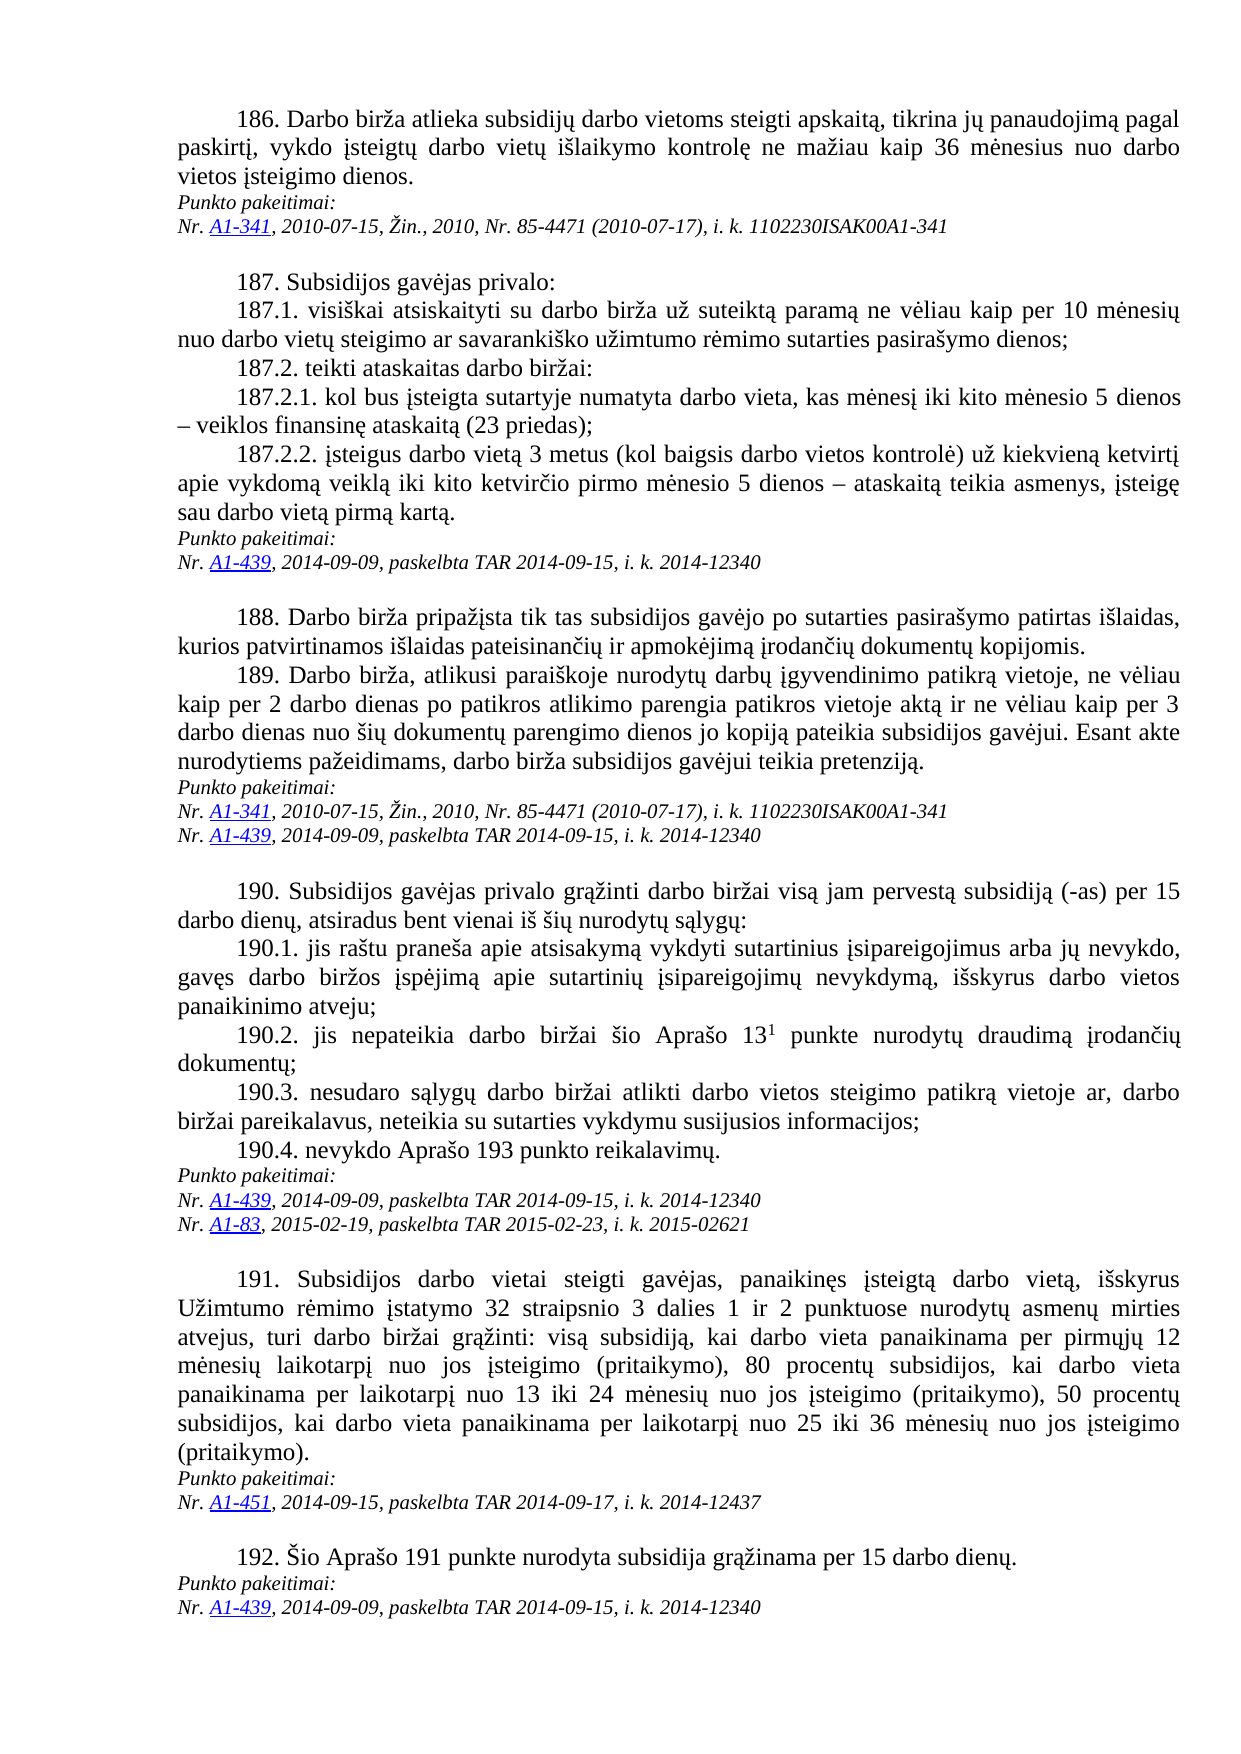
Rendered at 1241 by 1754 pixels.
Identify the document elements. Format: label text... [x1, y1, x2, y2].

text 187.1. visiškai atsiskaityti su darbo birža už suteiktą paramą ne vėliau kaip per 10 mėnesių nuo darbo vietų steigimo ar savarankiško užimtumo rėmimo sutarties pasirašymo dienos; [177, 296, 1181, 353]
text 190.4. nevykdo Aprašo 193 punkto reikalavimų. [177, 1135, 1181, 1163]
text 190.2. jis nepateikia darbo biržai šio Aprašo 131 punkte nurodytų draudimą įrodančių dokumentų; [177, 1020, 1181, 1077]
text 190.3. nesudaro sąlygų darbo biržai atlikti darbo vietos steigimo patikrą vietoje ar, darbo biržai pareikalavus, neteikia su sutarties vykdymu susijusios informacijos; [177, 1077, 1181, 1135]
text Punkto pakeitimai: [177, 1571, 1181, 1595]
text Punkto pakeitimai: [177, 1466, 1181, 1490]
text 191. Subsidijos darbo vietai steigti gavėjas, panaikinęs įsteigtą darbo vietą, išskyrus Užimtumo rėmimo įstatymo 32 straipsnio 3 dalies 1 ir 2 punktuose nurodytų asmenų mirties atvejus, turi darbo biržai grąžinti: visą subsidiją, kai darbo vieta panaikinama per pirmųjų 12 mėnesių laikotarpį nuo jos įsteigimo (pritaikymo), 80 procentų subsidijos, kai darbo vieta panaikinama per laikotarpį nuo 13 iki 24 mėnesių nuo jos įsteigimo (pritaikymo), 50 procentų subsidijos, kai darbo vieta panaikinama per laikotarpį nuo 25 iki 36 mėnesių nuo jos įsteigimo (pritaikymo). [177, 1264, 1181, 1466]
text 188. Darbo birža pripažįsta tik tas subsidijos gavėjo po sutarties pasirašymo patirtas išlaidas, kurios patvirtinamos išlaidas pateisinančių ir apmokėjimą įrodančių dokumentų kopijomis. [177, 602, 1181, 660]
text 186. Darbo birža atlieka subsidijų darbo vietoms steigti apskaitą, tikrina jų panaudojimą pagal paskirtį, vykdo įsteigtų darbo vietų išlaikymo kontrolę ne mažiau kaip 36 mėnesius nuo darbo vietos įsteigimo dienos. [177, 104, 1181, 190]
text Nr. A1-451, 2014-09-15, paskelbta TAR 2014-09-17, i. k. 2014-12437 [177, 1490, 1181, 1514]
text Nr. A1-439, 2014-09-09, paskelbta TAR 2014-09-15, i. k. 2014-12340 [177, 1595, 1181, 1619]
text Nr. A1-439, 2014-09-09, paskelbta TAR 2014-09-15, i. k. 2014-12340 [177, 823, 1181, 847]
text 190. Subsidijos gavėjas privalo grąžinti darbo biržai visą jam pervestą subsidiją (-as) per 15 darbo dienų, atsiradus bent vienai iš šių nurodytų sąlygų: [177, 876, 1181, 933]
text 187. Subsidijos gavėjas privalo: [177, 267, 1181, 296]
text Punkto pakeitimai: [177, 526, 1181, 550]
text Nr. A1-341, 2010-07-15, Žin., 2010, Nr. 85-4471 (2010-07-17), i. k. 1102230ISAK00A1-341 [177, 799, 1181, 823]
text 192. Šio Aprašo 191 punkte nurodyta subsidija grąžinama per 15 darbo dienų. [177, 1542, 1181, 1571]
text Punkto pakeitimai: [177, 190, 1181, 214]
text Nr. A1-439, 2014-09-09, paskelbta TAR 2014-09-15, i. k. 2014-12340 [177, 550, 1181, 574]
text 187.2.2. įsteigus darbo vietą 3 metus (kol baigsis darbo vietos kontrolė) už kiekvieną ketvirtį apie vykdomą veiklą iki kito ketvirčio pirmo mėnesio 5 dienos – ataskaitą teikia asmenys, įsteigę sau darbo vietą pirmą kartą. [177, 439, 1181, 526]
text Nr. A1-83, 2015-02-19, paskelbta TAR 2015-02-23, i. k. 2015-02621 [177, 1212, 1181, 1236]
text 190.1. jis raštu praneša apie atsisakymą vykdyti sutartinius įsipareigojimus arba jų nevykdo, gavęs darbo biržos įspėjimą apie sutartinių įsipareigojimų nevykdymą, išskyrus darbo vietos panaikinimo atveju; [177, 933, 1181, 1020]
text Nr. A1-439, 2014-09-09, paskelbta TAR 2014-09-15, i. k. 2014-12340 [177, 1187, 1181, 1212]
text 187.2. teikti ataskaitas darbo biržai: [177, 353, 1181, 382]
text Punkto pakeitimai: [177, 775, 1181, 799]
text Punkto pakeitimai: [177, 1163, 1181, 1187]
text 187.2.1. kol bus įsteigta sutartyje numatyta darbo vieta, kas mėnesį iki kito mėnesio 5 dienos – veiklos finansinę ataskaitą (23 priedas); [177, 382, 1181, 439]
text 189. Darbo birža, atlikusi paraiškoje nurodytų darbų įgyvendinimo patikrą vietoje, ne vėliau kaip per 2 darbo dienas po patikros atlikimo parengia patikros vietoje aktą ir ne vėliau kaip per 3 darbo dienas nuo šių dokumentų parengimo dienos jo kopiją pateikia subsidijos gavėjui. Esant akte nurodytiems pažeidimams, darbo birža subsidijos gavėjui teikia pretenziją. [177, 660, 1181, 775]
text Nr. A1-341, 2010-07-15, Žin., 2010, Nr. 85-4471 (2010-07-17), i. k. 1102230ISAK00A1-341 [177, 214, 1181, 238]
